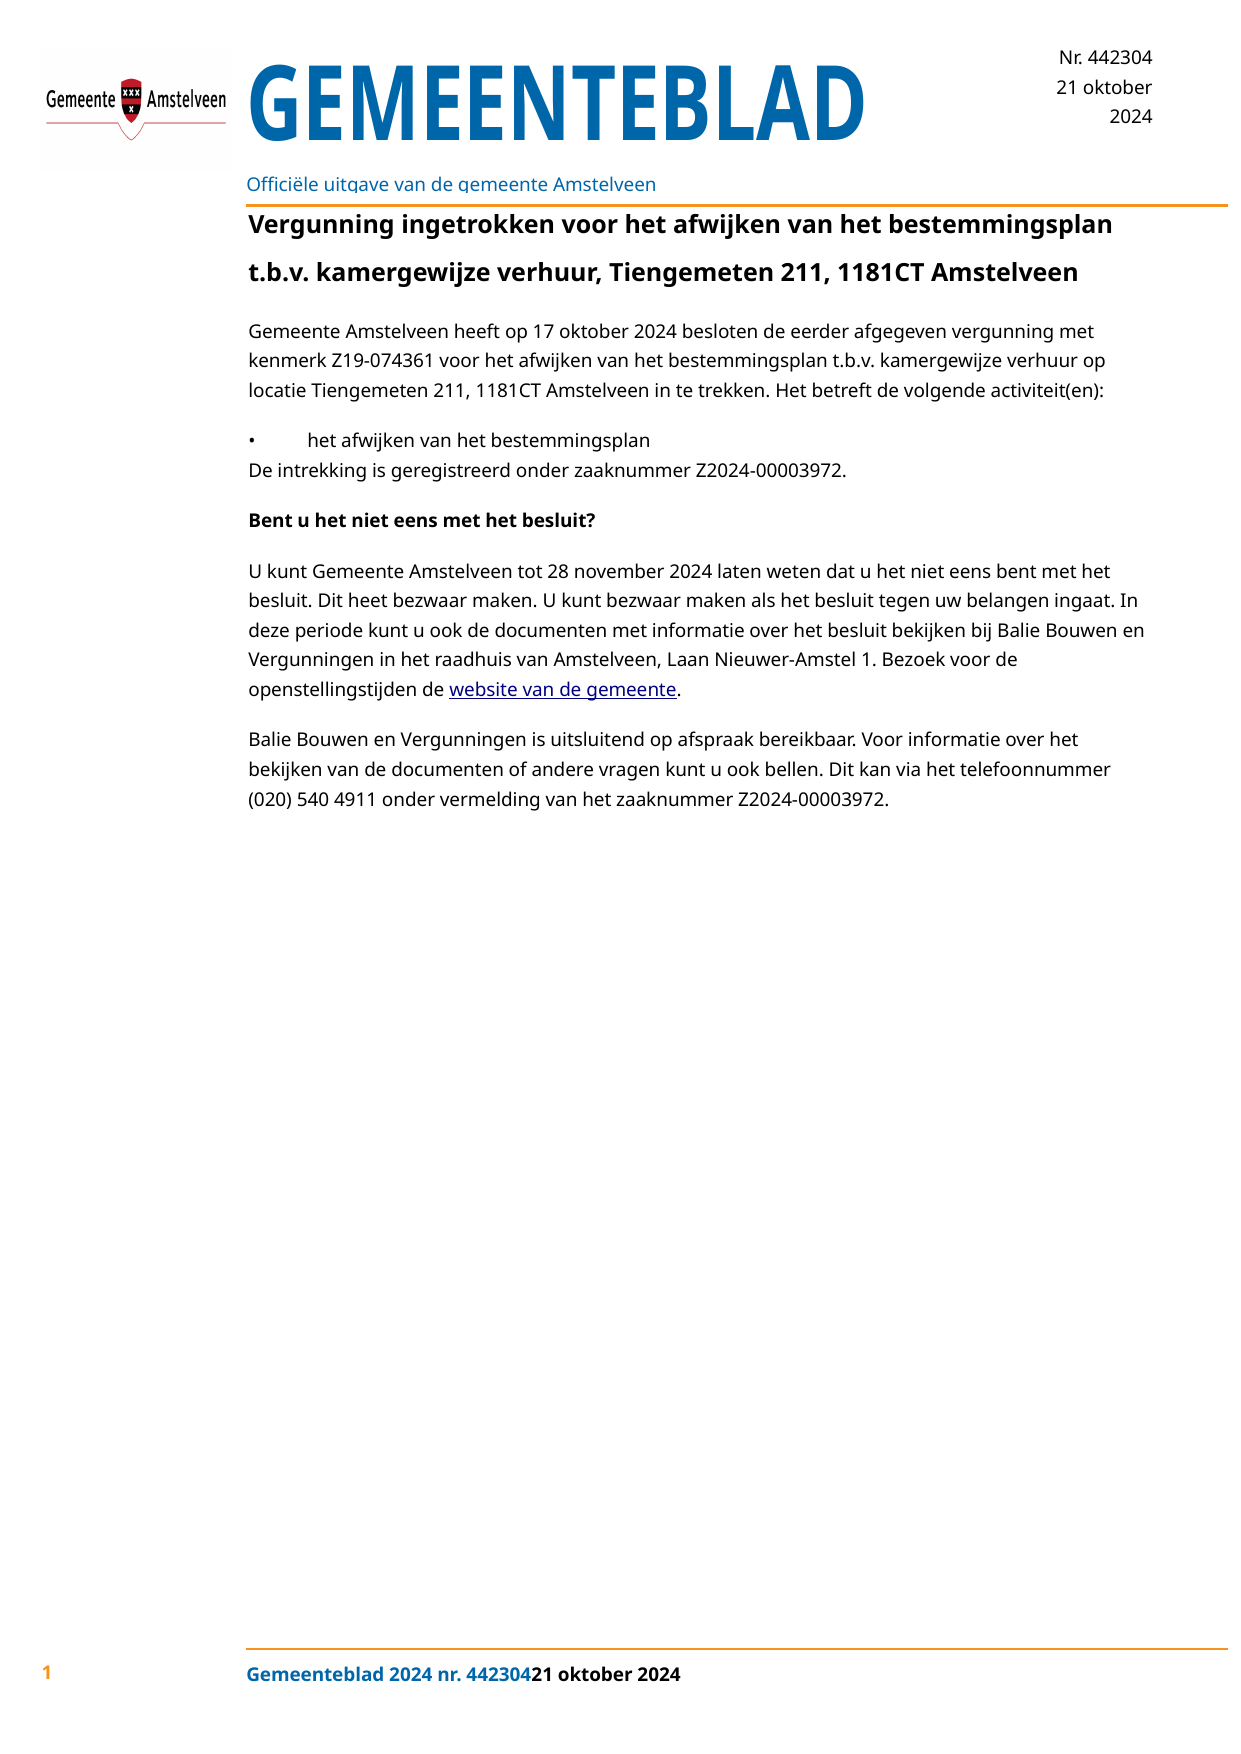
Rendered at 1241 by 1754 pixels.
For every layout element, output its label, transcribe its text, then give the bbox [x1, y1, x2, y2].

list het afwijken van het bestemmingsplan [248, 427, 1152, 453]
text De intrekking is geregistreerd onder zaaknummer Z2024-00003972. [248, 457, 1152, 483]
picture [41, 47, 231, 172]
text Gemeente Amstelveen heeft op 17 oktober 2024 besloten de eerder afgegeven vergunning met kenmerk Z19-074361 voor het afwijken van het bestemmingsplan t.b.v. kamergewijze verhuur op locatie Tiengemeten 211, 1181CT Amstelveen in te trekken. Het betreft de volgende activiteit(en): [248, 318, 1152, 403]
text Vergunning ingetrokken voor het afwijken van het bestemmingsplan t.b.v. kamergewijze verhuur, Tiengemeten 211, 1181CT Amstelveen [248, 207, 1152, 288]
text Balie Bouwen en Vergunningen is uitsluitend op afspraak bereikbaar. Voor informatie over het bekijken van de documenten of andere vragen kunt u ook bellen. Dit kan via het telefoonnummer (020) 540 4911 onder vermelding van het zaaknummer Z2024-00003972. [248, 727, 1152, 812]
text U kunt Gemeente Amstelveen tot 28 november 2024 laten weten dat u het niet eens bent met het besluit. Dit heet bezwaar maken. U kunt bezwaar maken als het besluit tegen uw belangen ingaat. In deze periode kunt u ook de documenten met informatie over het besluit bekijken bij Balie Bouwen en Vergunningen in het raadhuis van Amstelveen, Laan Nieuwer-Amstel 1. Bezoek voor de openstellingstijden de website van de gemeente. [248, 558, 1152, 702]
text Bent u het niet eens met het besluit? [248, 507, 1152, 533]
